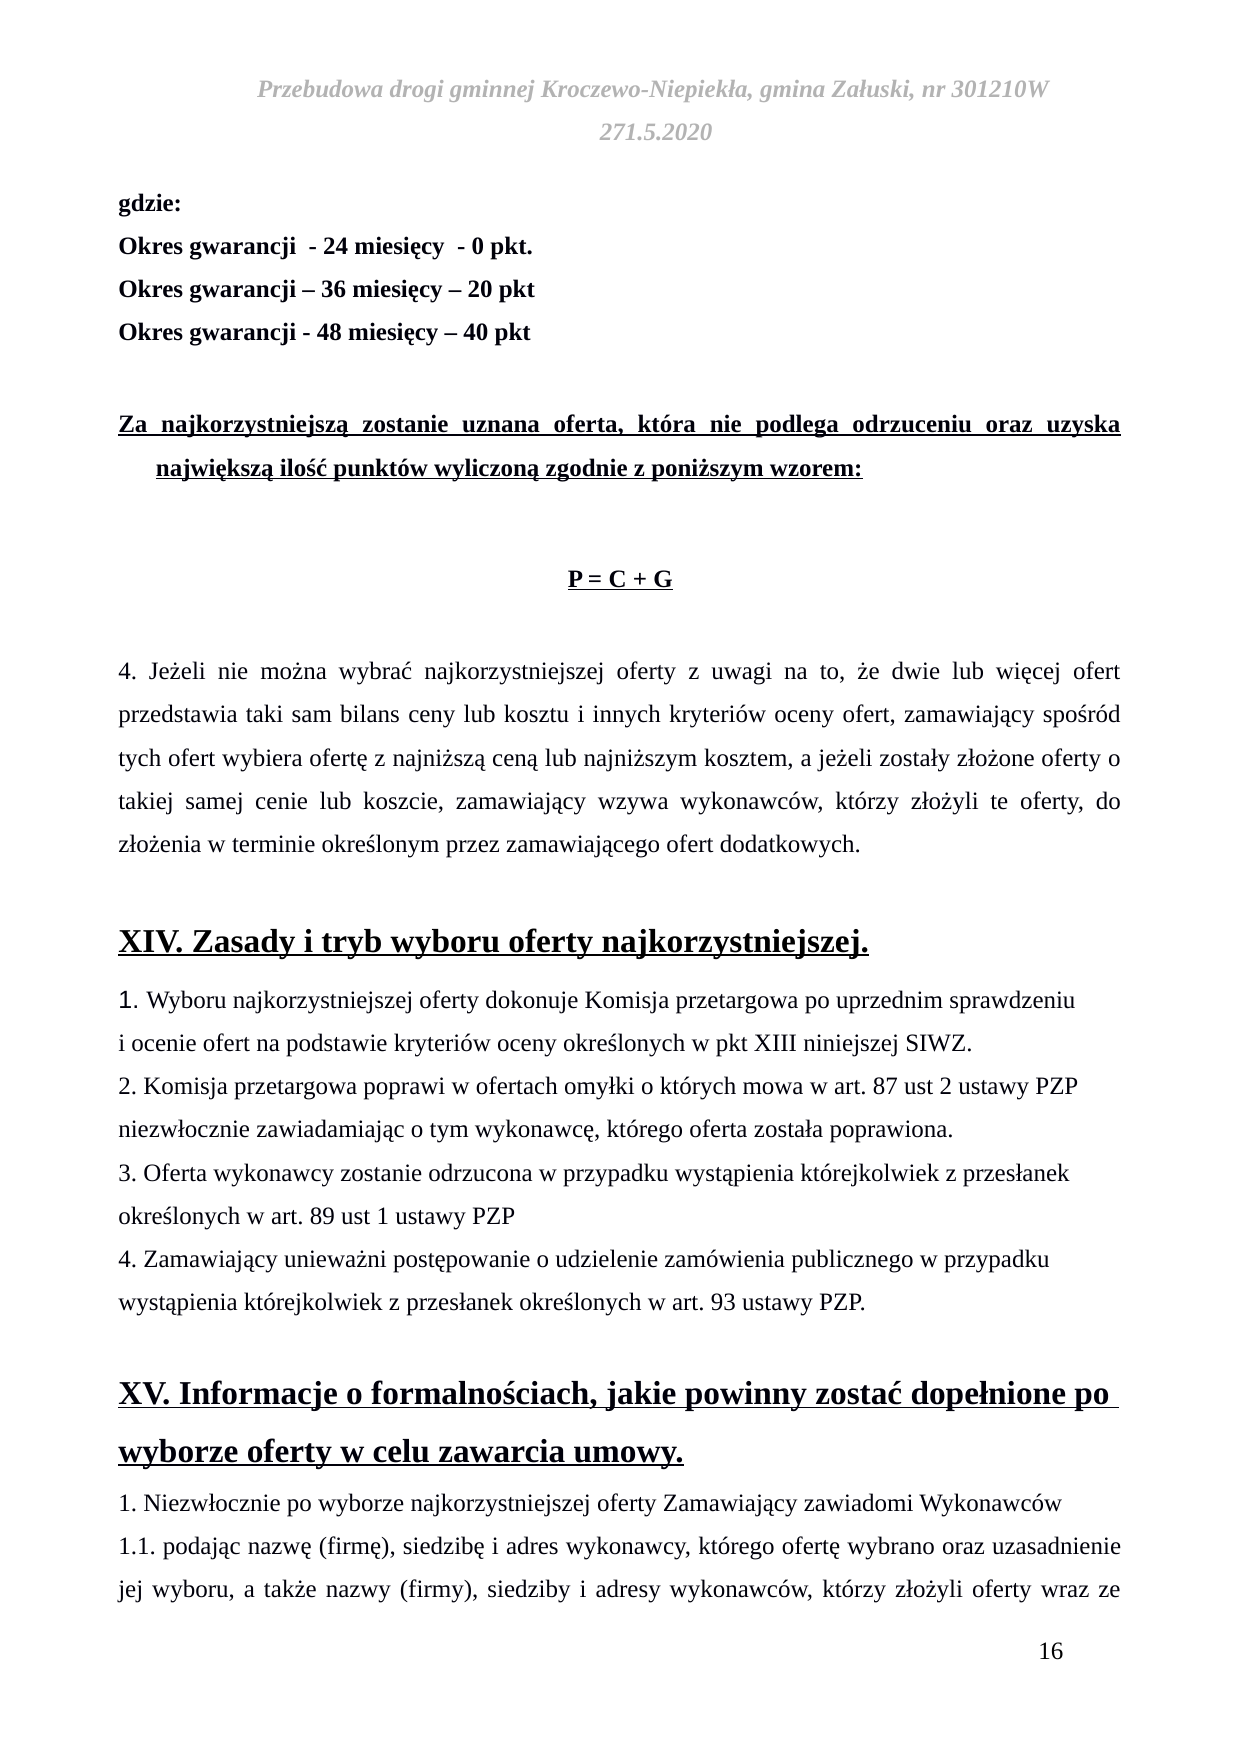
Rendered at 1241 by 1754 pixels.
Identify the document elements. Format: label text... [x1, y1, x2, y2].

text wystąpienia którejkolwiek z przesłanek określonych w art. 93 ustawy PZP. [118, 1287, 1122, 1316]
text XV. Informacje o formalnościach, jakie powinny zostać dopełnione po wyborze oferty w celu zawarcia umowy. [118, 1373, 1122, 1469]
text 1. Niezwłocznie po wyborze najkorzystniejszej oferty Zamawiający zawiadomi Wykonawców [118, 1488, 1122, 1517]
text 1.1. podając nazwę (firmę), siedzibę i adres wykonawcy, którego ofertę wybrano oraz uzasadnienie jej wyboru, a także nazwy (firmy), siedziby i adresy wykonawców, którzy złożyli oferty wraz ze [118, 1531, 1122, 1603]
text gdzie: [118, 188, 1122, 216]
text Za najkorzystniejszą zostanie uznana oferta, która nie podlega odrzuceniu oraz uzyska największą ilość punktów wyliczoną zgodnie z poniższym wzorem: [118, 409, 1122, 481]
text Okres gwarancji – 36 miesięcy – 20 pkt [118, 274, 1122, 303]
text 4. Zamawiający unieważni postępowanie o udzielenie zamówienia publicznego w przypadku [118, 1244, 1122, 1273]
text 3. Oferta wykonawcy zostanie odrzucona w przypadku wystąpienia którejkolwiek z przesłanek [118, 1158, 1122, 1186]
text niezwłocznie zawiadamiając o tym wykonawcę, którego oferta została poprawiona. [118, 1114, 1122, 1143]
text 2. Komisja przetargowa poprawi w ofertach omyłki o których mowa w art. 87 ust 2 ustawy PZP [118, 1071, 1122, 1100]
text 1. Wyboru najkorzystniejszej oferty dokonuje Komisja przetargowa po uprzednim sprawdzeniu [118, 985, 1122, 1014]
text i ocenie ofert na podstawie kryteriów oceny określonych w pkt XIII niniejszej SIWZ. [118, 1028, 1122, 1057]
text Okres gwarancji - 24 miesięcy - 0 pkt. [118, 231, 1122, 259]
text P = C + G [118, 564, 1122, 593]
text określonych w art. 89 ust 1 ustawy PZP [118, 1201, 1122, 1229]
text Okres gwarancji - 48 miesięcy – 40 pkt [118, 317, 1122, 346]
text 4. Jeżeli nie można wybrać najkorzystniejszej oferty z uwagi na to, że dwie lub więcej ofert przedstawia taki sam bilans ceny lub kosztu i innych kryteriów oceny ofert, zamawiający spośród tych ofert wybiera ofertę z najniższą ceną lub najniższym kosztem, a jeżeli zostały złożone oferty o takiej samej cenie lub koszcie, zamawiający wzywa wykonawców, którzy złożyli te oferty, do złożenia w terminie określonym przez zamawiającego ofert dodatkowych. [118, 656, 1122, 858]
text XIV. Zasady i tryb wyboru oferty najkorzystniejszej. [118, 921, 1122, 960]
